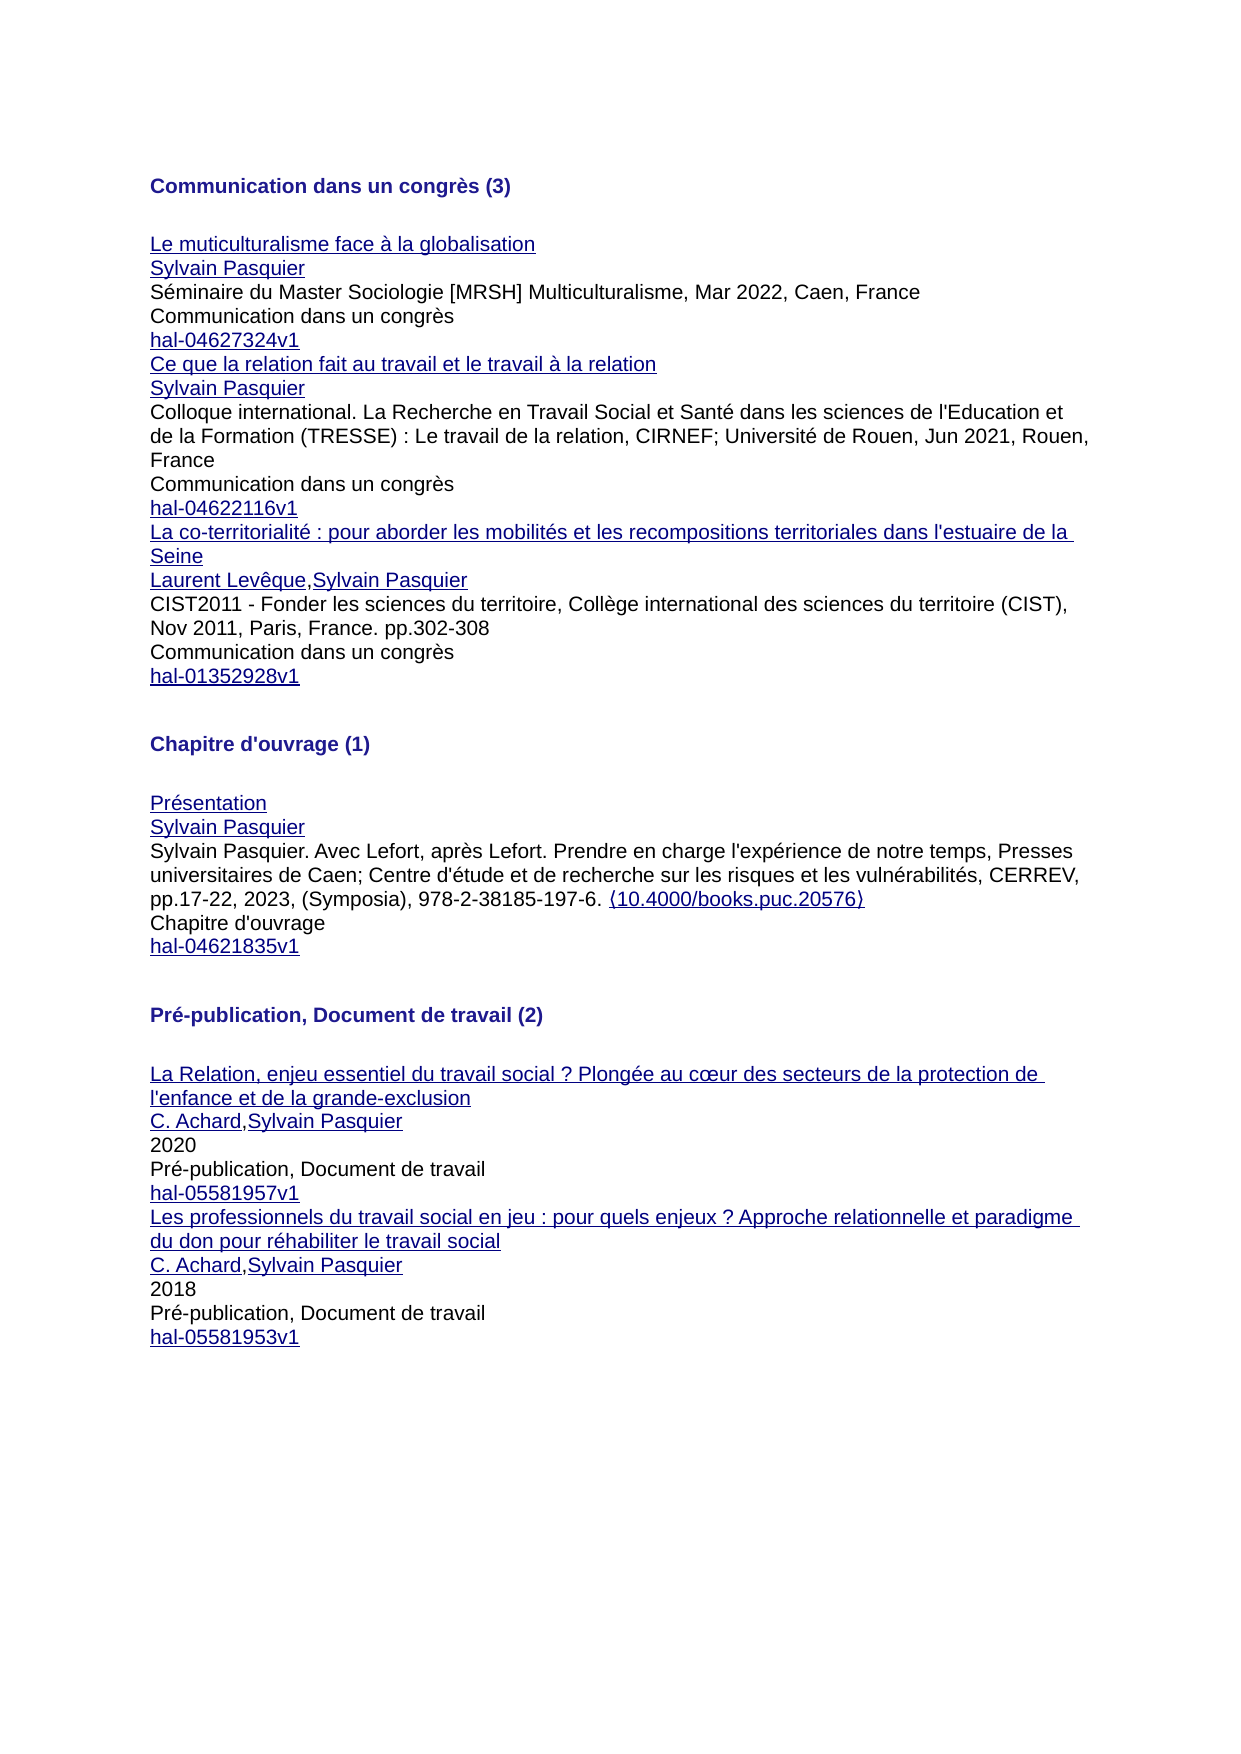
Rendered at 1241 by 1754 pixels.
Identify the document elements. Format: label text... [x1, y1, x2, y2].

table_cell La co-territorialité : pour aborder les mobilités et les recompositions territoriales dans l'estuaire de la Seine Laurent Levêque,Sylvain Pasquier CIST2011 - Fonder les sciences du territoire, Collège international des sciences du territoire (CIST), Nov 2011, Paris, France. pp.302-308 Communication dans un congrès hal-01352928v1 [150, 520, 1090, 687]
table_header La Relation, enjeu essentiel du travail social ? Plongée au cœur des secteurs de la protection de l'enfance et de la grande-exclusion C. Achard,Sylvain Pasquier 2020 Pré-publication, Document de travail hal-05581957v1 [150, 1061, 1090, 1205]
subtitle Chapitre d'ouvrage (1) [150, 732, 1090, 756]
table_header Le muticulturalisme face à la globalisation Sylvain Pasquier Séminaire du Master Sociologie [MRSH] Multiculturalisme, Mar 2022, Caen, France Communication dans un congrès hal-04627324v1 [150, 232, 1090, 352]
table_cell Les professionnels du travail social en jeu : pour quels enjeux ? Approche relationnelle et paradigme du don pour réhabiliter le travail social C. Achard,Sylvain Pasquier 2018 Pré-publication, Document de travail hal-05581953v1 [150, 1205, 1090, 1349]
table_header Présentation Sylvain Pasquier Sylvain Pasquier. Avec Lefort, après Lefort. Prendre en charge l'expérience de notre temps, Presses universitaires de Caen; Centre d'étude et de recherche sur les risques et les vulnérabilités, CERREV, pp.17-22, 2023, (Symposia), 978-2-38185-197-6. ⟨10.4000/books.puc.20576⟩ Chapitre d'ouvrage hal-04621835v1 [150, 791, 1090, 958]
subtitle Pré-publication, Document de travail (2) [150, 1003, 1090, 1027]
table_cell Ce que la relation fait au travail et le travail à la relation Sylvain Pasquier Colloque international. La Recherche en Travail Social et Santé dans les sciences de l'Education et de la Formation (TRESSE) : Le travail de la relation, CIRNEF; Université de Rouen, Jun 2021, Rouen, France Communication dans un congrès hal-04622116v1 [150, 352, 1090, 520]
subtitle Communication dans un congrès (3) [150, 174, 1090, 198]
